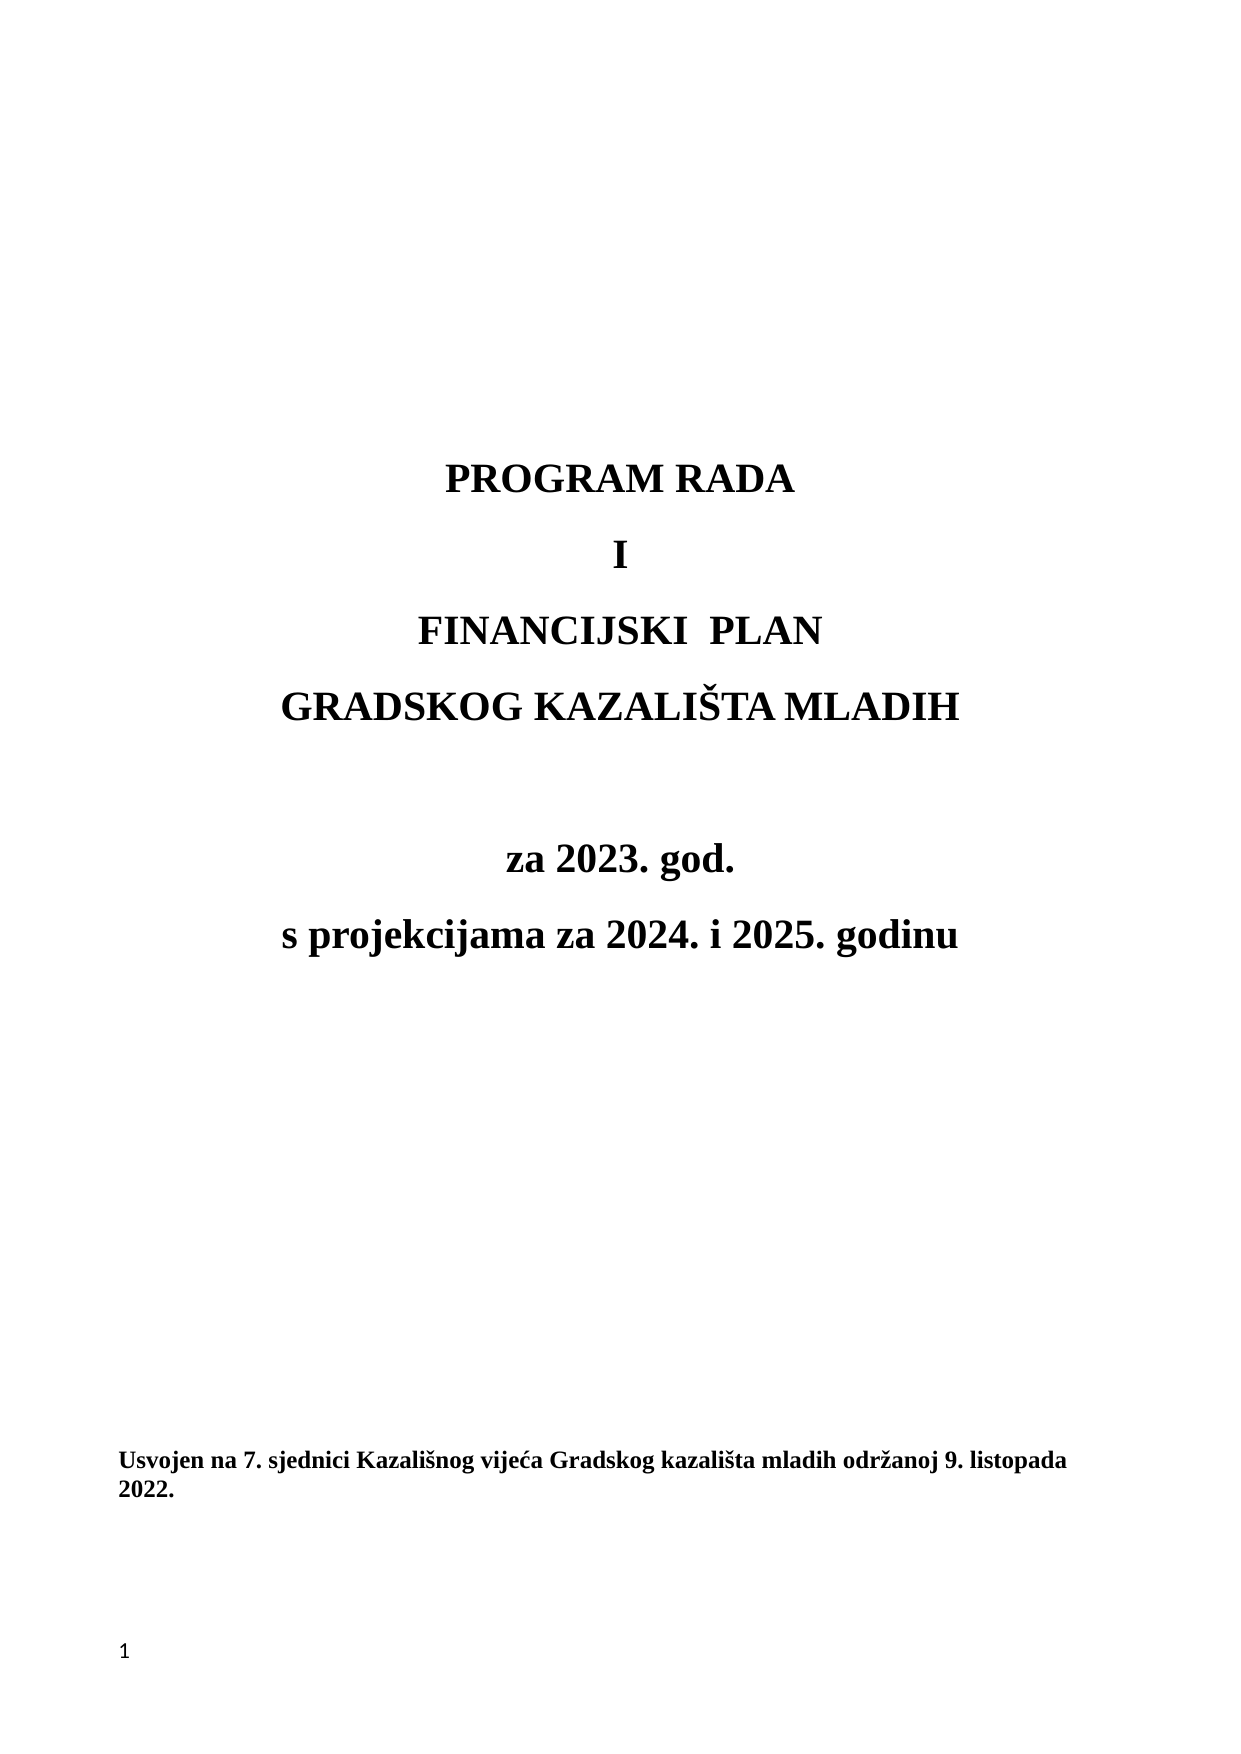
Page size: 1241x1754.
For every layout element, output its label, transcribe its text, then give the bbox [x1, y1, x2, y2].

text PROGRAM RADA [118, 454, 1122, 502]
text I [118, 530, 1122, 578]
text GRADSKOG KAZALIŠTA MLADIH [118, 682, 1122, 729]
text s projekcijama za 2024. i 2025. godinu [118, 909, 1122, 957]
text Usvojen na 7. sjednici Kazališnog vijeća Gradskog kazališta mladih održanoj 9. listopada 2022. [118, 1445, 1122, 1503]
text za 2023. god. [118, 833, 1122, 881]
text FINANCIJSKI PLAN [118, 606, 1122, 654]
